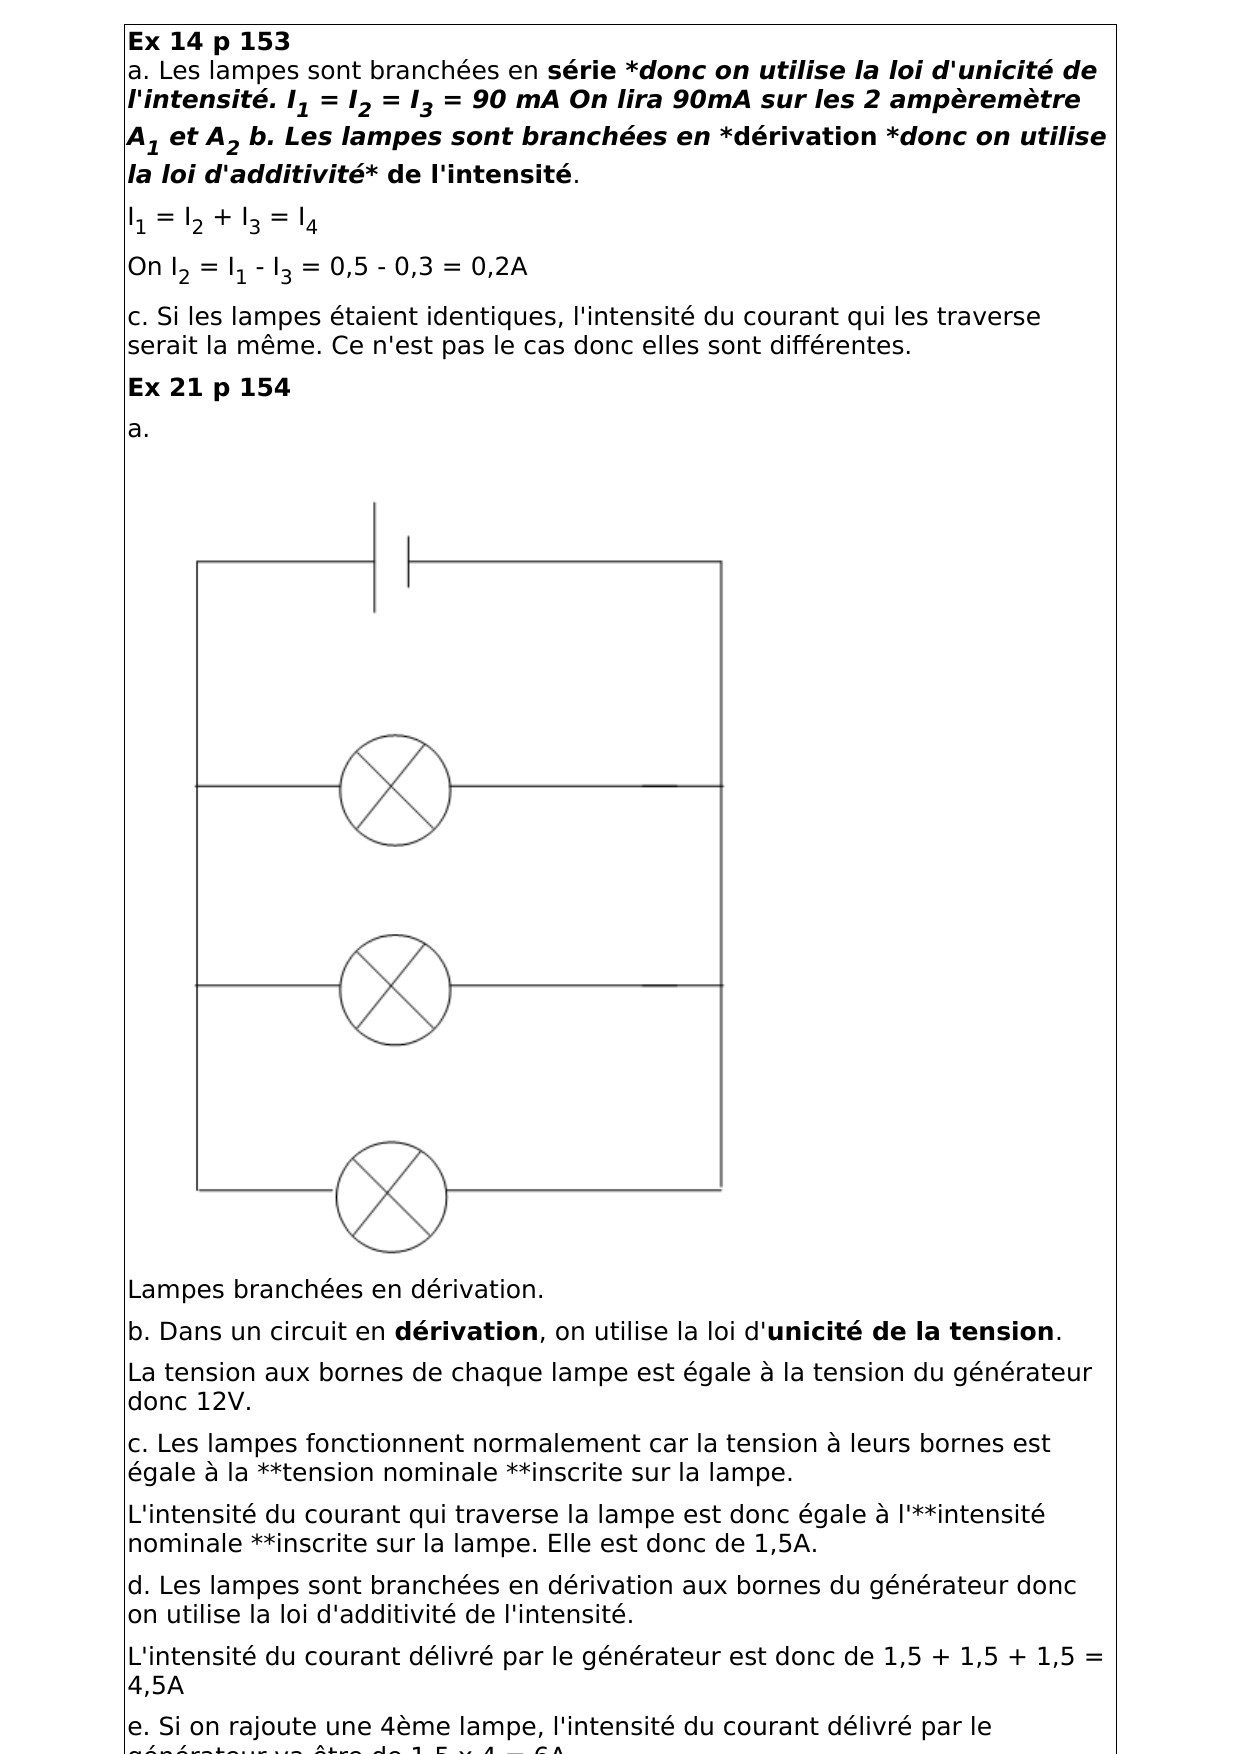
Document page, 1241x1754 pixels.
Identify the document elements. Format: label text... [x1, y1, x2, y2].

picture [127, 456, 767, 1263]
table_header Ex 14 p 153 a. Les lampes sont branchées en série *donc on utilise la loi d'unicité de l'intensité. I1 = I2 = I3 = 90 mA On lira 90mA sur les 2 ampèremètre A1 et A2 b. Les lampes sont branchées en *dérivation *donc on utilise la loi d'additivité* de l'intensité. I1 = I2 + I3 = I4 On I2 = I1 - I3 = 0,5 - 0,3 = 0,2A c. Si les lampes étaient identiques, l'intensité du courant qui les traverse serait la même. Ce n'est pas le cas donc elles sont différentes. Ex 21 p 154 a. Lampes branchées en dérivation. b. Dans un circuit en dérivation, on utilise la loi d'unicité de la tension. La tension aux bornes de chaque lampe est égale à la tension du générateur donc 12V. c. Les lampes fonctionnent normalement car la tension à leurs bornes est égale à la **tension nominale **inscrite sur la lampe. L'intensité du courant qui traverse la lampe est donc égale à l'**intensité nominale **inscrite sur la lampe. Elle est donc de 1,5A. d. Les lampes sont branchées en dérivation aux bornes du générateur donc on utilise la loi d'additivité de l'intensité. L'intensité du courant délivré par le générateur est donc de 1,5 + 1,5 + 1,5 = 4,5A e. Si on rajoute une 4ème lampe, l'intensité du courant délivré par le générateur va être de 1,5 x 4 = 6A. On dépasse l'intensité maximale de 5A. Le générateur va chauffer et risque de prendre feu et risque de déclencher un incendie. [125, 25, 1116, 1754]
